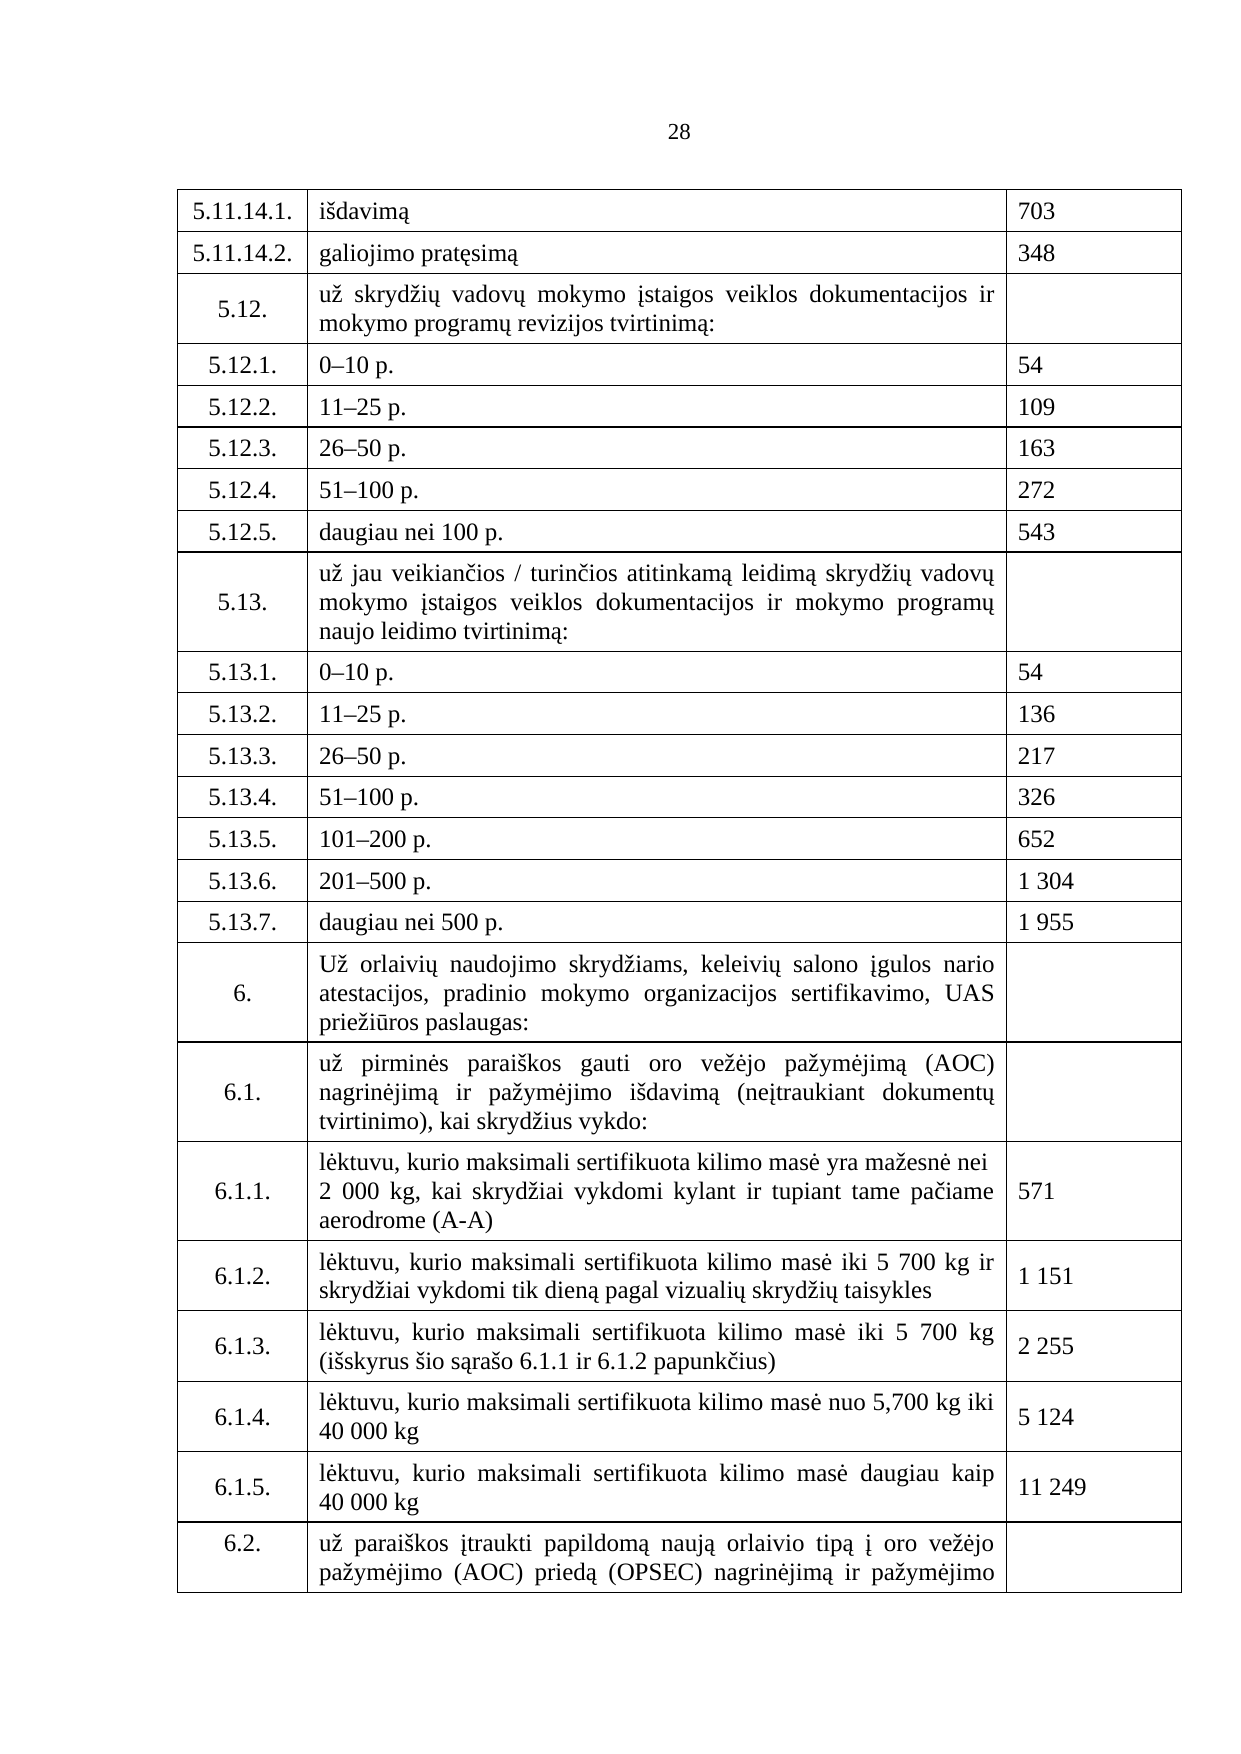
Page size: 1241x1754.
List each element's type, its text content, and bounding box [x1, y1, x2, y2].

table_cell 6.1.5. [178, 1452, 307, 1521]
table_cell 5.12.3. [178, 428, 307, 468]
table_cell [1007, 943, 1181, 1041]
table_cell 5.12.4. [178, 469, 307, 510]
table_cell 5.13.7. [178, 902, 307, 942]
table_cell lėktuvu, kurio maksimali sertifikuota kilimo masė yra mažesnė nei 2 000 kg, kai skrydžiai vykdomi kylant ir tupiant tame pačiame aerodrome (A-A) [308, 1142, 1006, 1240]
table_cell daugiau nei 100 p. [308, 511, 1006, 551]
table_cell 5.13.4. [178, 777, 307, 817]
table_cell už jau veikiančios / turinčios atitinkamą leidimą skrydžių vadovų mokymo įstaigos veiklos dokumentacijos ir mokymo programų naujo leidimo tvirtinimą: [308, 553, 1006, 651]
table_cell 201–500 p. [308, 860, 1006, 901]
table_cell 101–200 p. [308, 818, 1006, 859]
table_cell 6.1.2. [178, 1241, 307, 1310]
table_cell 0–10 p. [308, 652, 1006, 692]
table_cell 5.12.1. [178, 344, 307, 385]
table_cell 54 [1007, 652, 1181, 692]
table_cell 11–25 p. [308, 386, 1006, 426]
table_cell 5.11.14.1. [178, 190, 307, 231]
table_cell 272 [1007, 469, 1181, 510]
table_cell lėktuvu, kurio maksimali sertifikuota kilimo masė daugiau kaip 40 000 kg [308, 1452, 1006, 1521]
table_cell 6.1. [178, 1043, 307, 1141]
table_cell [1007, 1523, 1181, 1592]
table_cell 6.2. [178, 1523, 307, 1592]
table_cell 6.1.3. [178, 1311, 307, 1381]
table_cell 1 304 [1007, 860, 1181, 901]
table_cell 5.13.6. [178, 860, 307, 901]
table_cell 54 [1007, 344, 1181, 385]
table_cell lėktuvu, kurio maksimali sertifikuota kilimo masė nuo 5,700 kg iki 40 000 kg [308, 1382, 1006, 1451]
table_cell [1007, 1043, 1181, 1141]
table_cell 11 249 [1007, 1452, 1181, 1521]
table_cell 6.1.1. [178, 1142, 307, 1240]
table_cell [1007, 553, 1181, 651]
table_cell 51–100 p. [308, 777, 1006, 817]
table_cell 5.13.1. [178, 652, 307, 692]
table_cell 5.13.3. [178, 735, 307, 776]
table_cell 2 255 [1007, 1311, 1181, 1381]
table_cell 5.13. [178, 553, 307, 651]
table_cell 5.12.5. [178, 511, 307, 551]
table_cell daugiau nei 500 p. [308, 902, 1006, 942]
table_cell už pirminės paraiškos gauti oro vežėjo pažymėjimą (AOC) nagrinėjimą ir pažymėjimo išdavimą (neįtraukiant dokumentų tvirtinimo), kai skrydžius vykdo: [308, 1043, 1006, 1141]
table_cell 109 [1007, 386, 1181, 426]
table_cell 217 [1007, 735, 1181, 776]
table_cell lėktuvu, kurio maksimali sertifikuota kilimo masė iki 5 700 kg (išskyrus šio sąrašo 6.1.1 ir 6.1.2 papunkčius) [308, 1311, 1006, 1381]
table_cell [1007, 274, 1181, 343]
table_cell už paraiškos įtraukti papildomą naują orlaivio tipą į oro vežėjo pažymėjimo (AOC) priedą (OPSEC) nagrinėjimą ir pažymėjimo [308, 1523, 1006, 1592]
table_cell 348 [1007, 232, 1181, 273]
table_cell 5.13.2. [178, 693, 307, 734]
table_cell 163 [1007, 428, 1181, 468]
table_cell 26–50 p. [308, 735, 1006, 776]
table_cell galiojimo pratęsimą [308, 232, 1006, 273]
table_cell 1 151 [1007, 1241, 1181, 1310]
table_cell 5.12.2. [178, 386, 307, 426]
table_cell 6. [178, 943, 307, 1041]
table_cell 6.1.4. [178, 1382, 307, 1451]
table_cell 0–10 p. [308, 344, 1006, 385]
table_cell 136 [1007, 693, 1181, 734]
table_cell lėktuvu, kurio maksimali sertifikuota kilimo masė iki 5 700 kg ir skrydžiai vykdomi tik dieną pagal vizualių skrydžių taisykles [308, 1241, 1006, 1310]
table_cell 5.12. [178, 274, 307, 343]
table_cell 5.13.5. [178, 818, 307, 859]
table_cell išdavimą [308, 190, 1006, 231]
table_cell 51–100 p. [308, 469, 1006, 510]
table_cell 326 [1007, 777, 1181, 817]
table_cell 5 124 [1007, 1382, 1181, 1451]
table_cell 703 [1007, 190, 1181, 231]
table_cell 1 955 [1007, 902, 1181, 942]
table_cell už skrydžių vadovų mokymo įstaigos veiklos dokumentacijos ir mokymo programų revizijos tvirtinimą: [308, 274, 1006, 343]
table_cell 571 [1007, 1142, 1181, 1240]
table_cell 26–50 p. [308, 428, 1006, 468]
table_cell 652 [1007, 818, 1181, 859]
table_cell 11–25 p. [308, 693, 1006, 734]
table_cell Už orlaivių naudojimo skrydžiams, keleivių salono įgulos nario atestacijos, pradinio mokymo organizacijos sertifikavimo, UAS priežiūros paslaugas: [308, 943, 1006, 1041]
table_cell 5.11.14.2. [178, 232, 307, 273]
table_cell 543 [1007, 511, 1181, 551]
